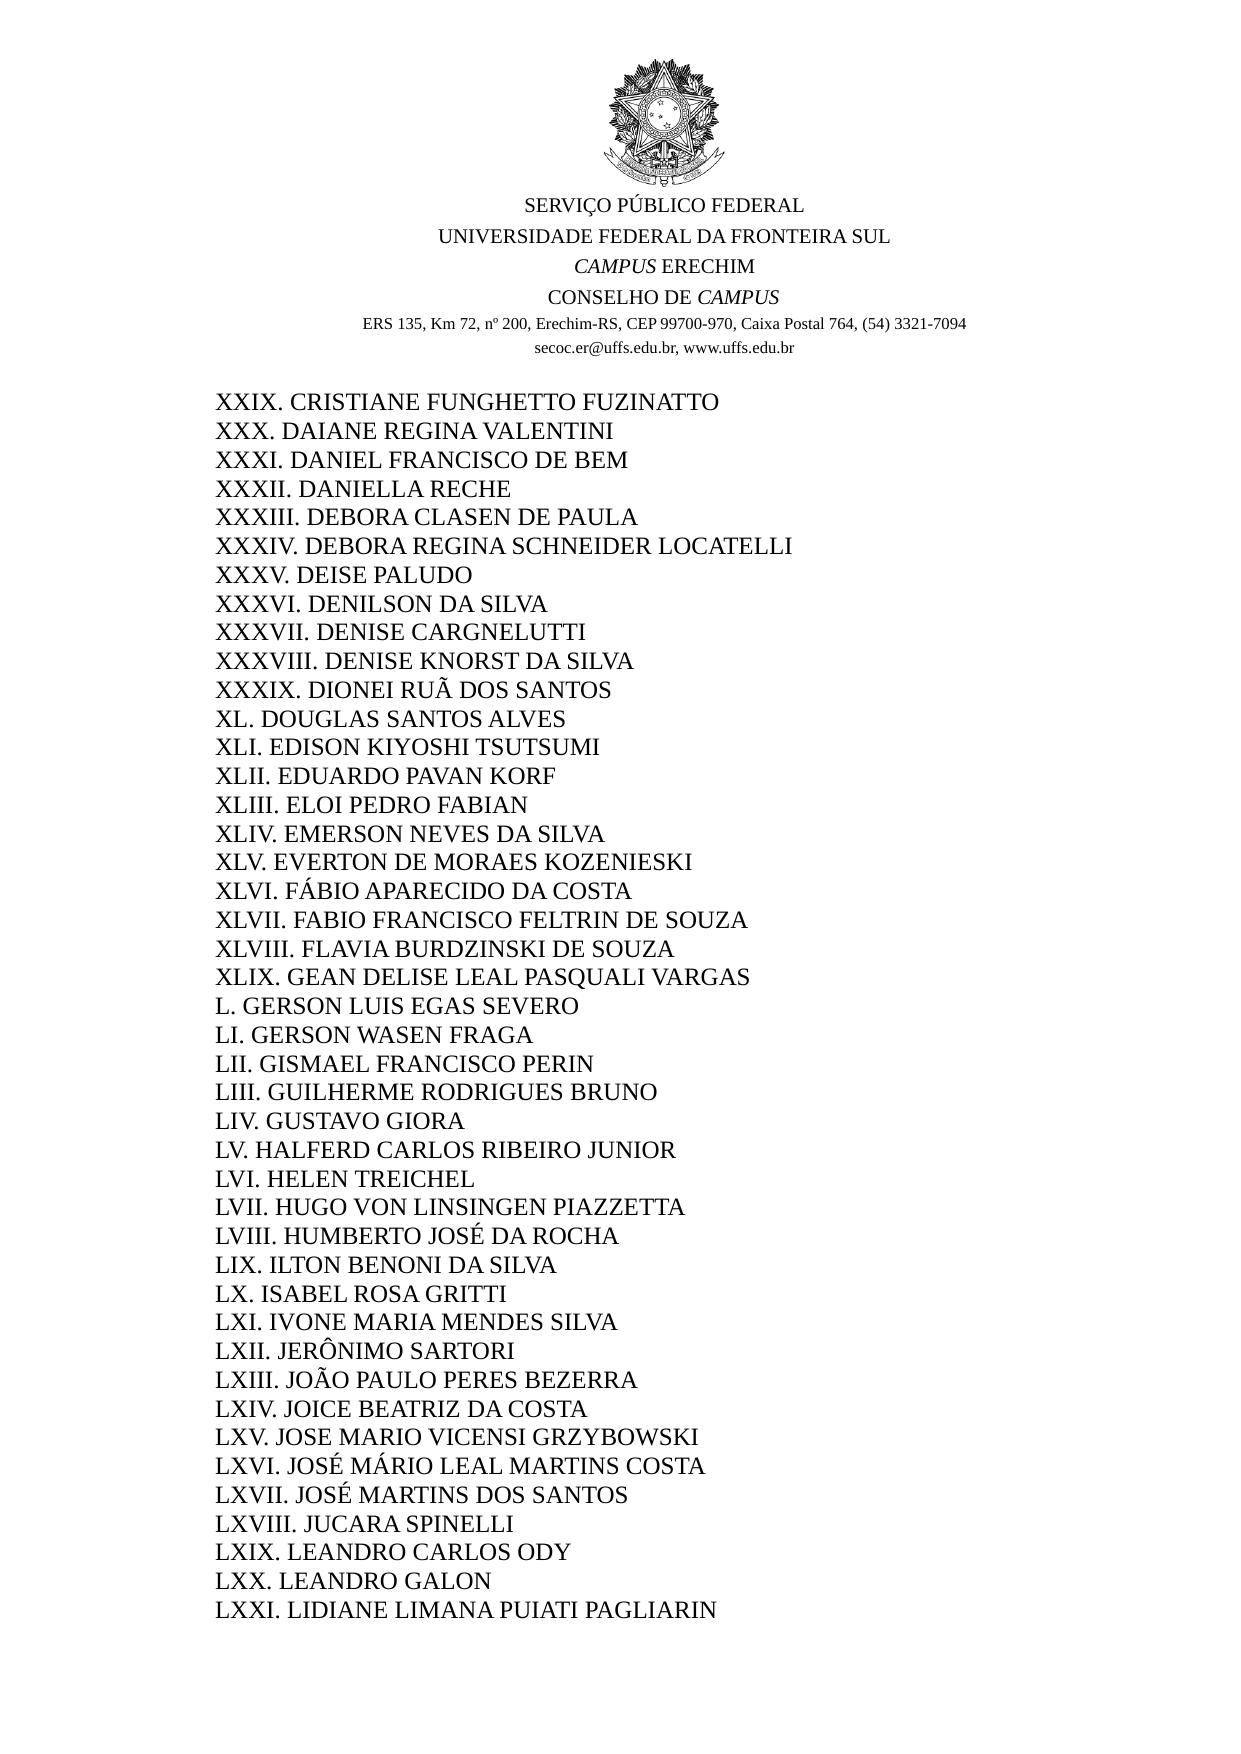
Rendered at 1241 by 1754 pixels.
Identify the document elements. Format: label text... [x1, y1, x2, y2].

list ILTON BENONI DA SILVA [215, 1250, 1152, 1279]
list DIONEI RUÃ DOS SANTOS [215, 675, 1152, 704]
list DEBORA REGINA SCHNEIDER LOCATELLI [215, 531, 1152, 560]
list DEBORA CLASEN DE PAULA [215, 502, 1152, 531]
list CRISTIANE FUNGHETTO FUZINATTO [215, 387, 1152, 416]
list DEISE PALUDO [215, 560, 1152, 589]
list EDUARDO PAVAN KORF [215, 761, 1152, 790]
list ISABEL ROSA GRITTI [215, 1279, 1152, 1307]
list LIDIANE LIMANA PUIATI PAGLIARIN [215, 1595, 1152, 1624]
list FLAVIA BURDZINSKI DE SOUZA [215, 934, 1152, 962]
list ELOI PEDRO FABIAN [215, 790, 1152, 819]
list JOSÉ MARTINS DOS SANTOS [215, 1480, 1152, 1509]
list DAIANE REGINA VALENTINI [215, 416, 1152, 445]
list HUGO VON LINSINGEN PIAZZETTA [215, 1192, 1152, 1221]
list DENISE KNORST DA SILVA [215, 646, 1152, 675]
list DANIEL FRANCISCO DE BEM [215, 445, 1152, 474]
list LEANDRO CARLOS ODY [215, 1537, 1152, 1566]
list DENILSON DA SILVA [215, 589, 1152, 617]
list DOUGLAS SANTOS ALVES [215, 704, 1152, 732]
list DANIELLA RECHE [215, 474, 1152, 502]
list LEANDRO GALON [215, 1566, 1152, 1595]
list HUMBERTO JOSÉ DA ROCHA [215, 1221, 1152, 1250]
list EVERTON DE MORAES KOZENIESKI [215, 847, 1152, 876]
list JUCARA SPINELLI [215, 1509, 1152, 1537]
list EDISON KIYOSHI TSUTSUMI [215, 732, 1152, 761]
list EMERSON NEVES DA SILVA [215, 819, 1152, 847]
list JOÃO PAULO PERES BEZERRA [215, 1365, 1152, 1394]
list JOSÉ MÁRIO LEAL MARTINS COSTA [215, 1451, 1152, 1480]
list JERÔNIMO SARTORI [215, 1336, 1152, 1365]
list JOSE MARIO VICENSI GRZYBOWSKI [215, 1422, 1152, 1451]
list IVONE MARIA MENDES SILVA [215, 1307, 1152, 1336]
list GEAN DELISE LEAL PASQUALI VARGAS [215, 962, 1152, 991]
list GISMAEL FRANCISCO PERIN [215, 1049, 1152, 1077]
list HALFERD CARLOS RIBEIRO JUNIOR [215, 1135, 1152, 1164]
list GERSON WASEN FRAGA [215, 1020, 1152, 1049]
list GUILHERME RODRIGUES BRUNO [215, 1077, 1152, 1106]
list GERSON LUIS EGAS SEVERO [215, 991, 1152, 1020]
list HELEN TREICHEL [215, 1164, 1152, 1192]
list FABIO FRANCISCO FELTRIN DE SOUZA [215, 905, 1152, 934]
list GUSTAVO GIORA [215, 1106, 1152, 1135]
list JOICE BEATRIZ DA COSTA [215, 1394, 1152, 1422]
list DENISE CARGNELUTTI [215, 617, 1152, 646]
list FÁBIO APARECIDO DA COSTA [215, 876, 1152, 905]
